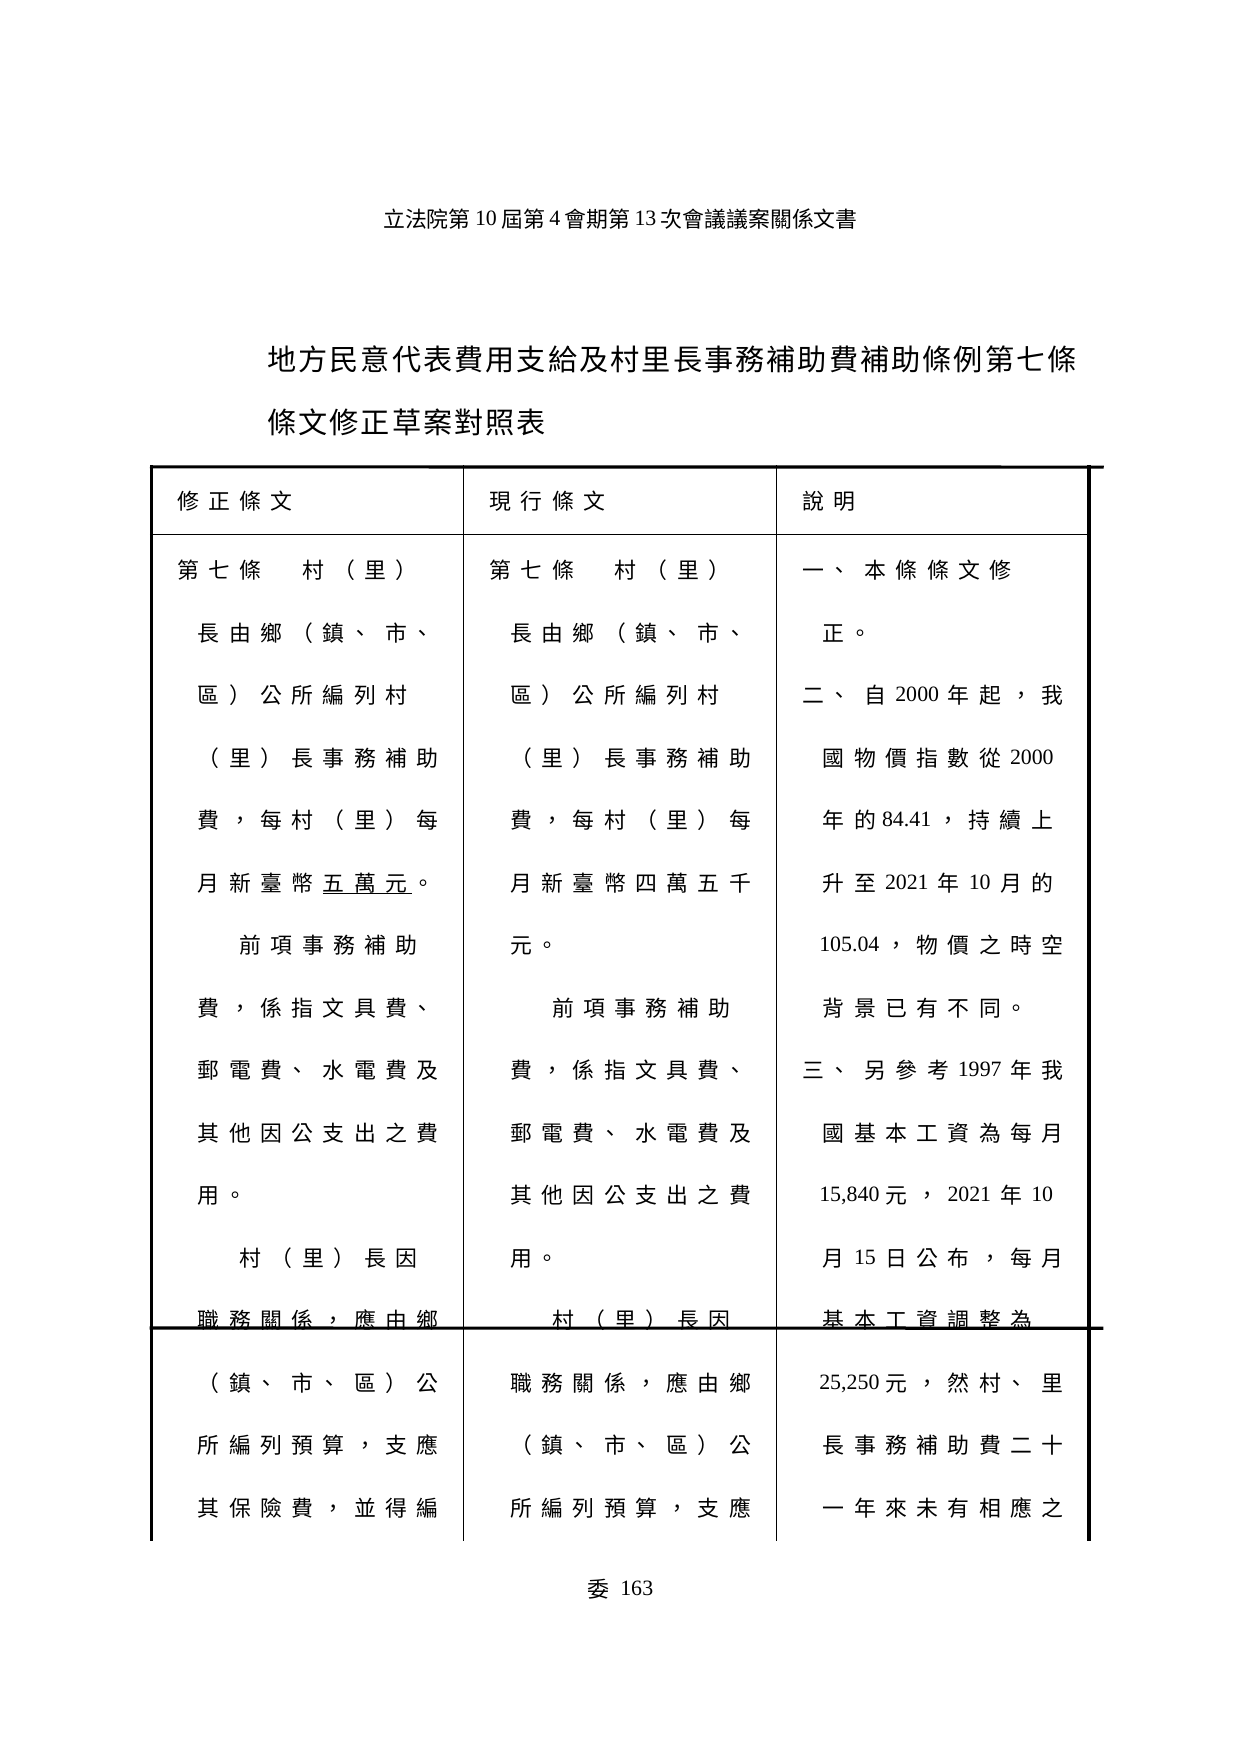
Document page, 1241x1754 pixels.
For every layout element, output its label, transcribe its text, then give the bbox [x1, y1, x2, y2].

table_cell 第七條 村（里）長由鄉（鎮、市、區）公所編列村（里）長事務補助費，每村（里）每月新臺幣四萬五千元。 前項事務補助費，係指文具費、郵電費、水電費及其他因公支出之費用。 村（里）長因 [464, 535, 776, 1326]
table_cell 25,250元，然村、里長事務補助費二十一年來未有相應之 [777, 1330, 1087, 1541]
table_cell 職務關係，應由鄉（鎮、市、區）公所編列預算，支應 [464, 1330, 776, 1541]
table_header 地方民意代表費用支給及村里長事務補助費補助條例第七條條文修正草案對照表 [151, 313, 1089, 465]
table_cell 修正條文 [153, 469, 463, 534]
table_cell 一、本條條文修正。 二、自2000年起，我國物價指數從2000年的84.41，持續上升至2021年10月的105.04，物價之時空背景已有不同。 三、另參考1997年我國基本工資為每月15,840元，2021年10月15日公布，每月基本工資調整為 [777, 535, 1087, 1326]
table_cell （鎮、市、區）公所編列預算，支應其保險費，並得編 [153, 1330, 463, 1541]
table_cell 說明 [777, 469, 1087, 534]
table_cell 第七條 村（里）長由鄉（鎮、市、區）公所編列村（里）長事務補助費，每村（里）每月新臺幣五萬元。 前項事務補助費，係指文具費、郵電費、水電費及其他因公支出之費用。 村（里）長因職務關係，應由鄉 [153, 535, 463, 1326]
table_cell 現行條文 [464, 469, 776, 534]
